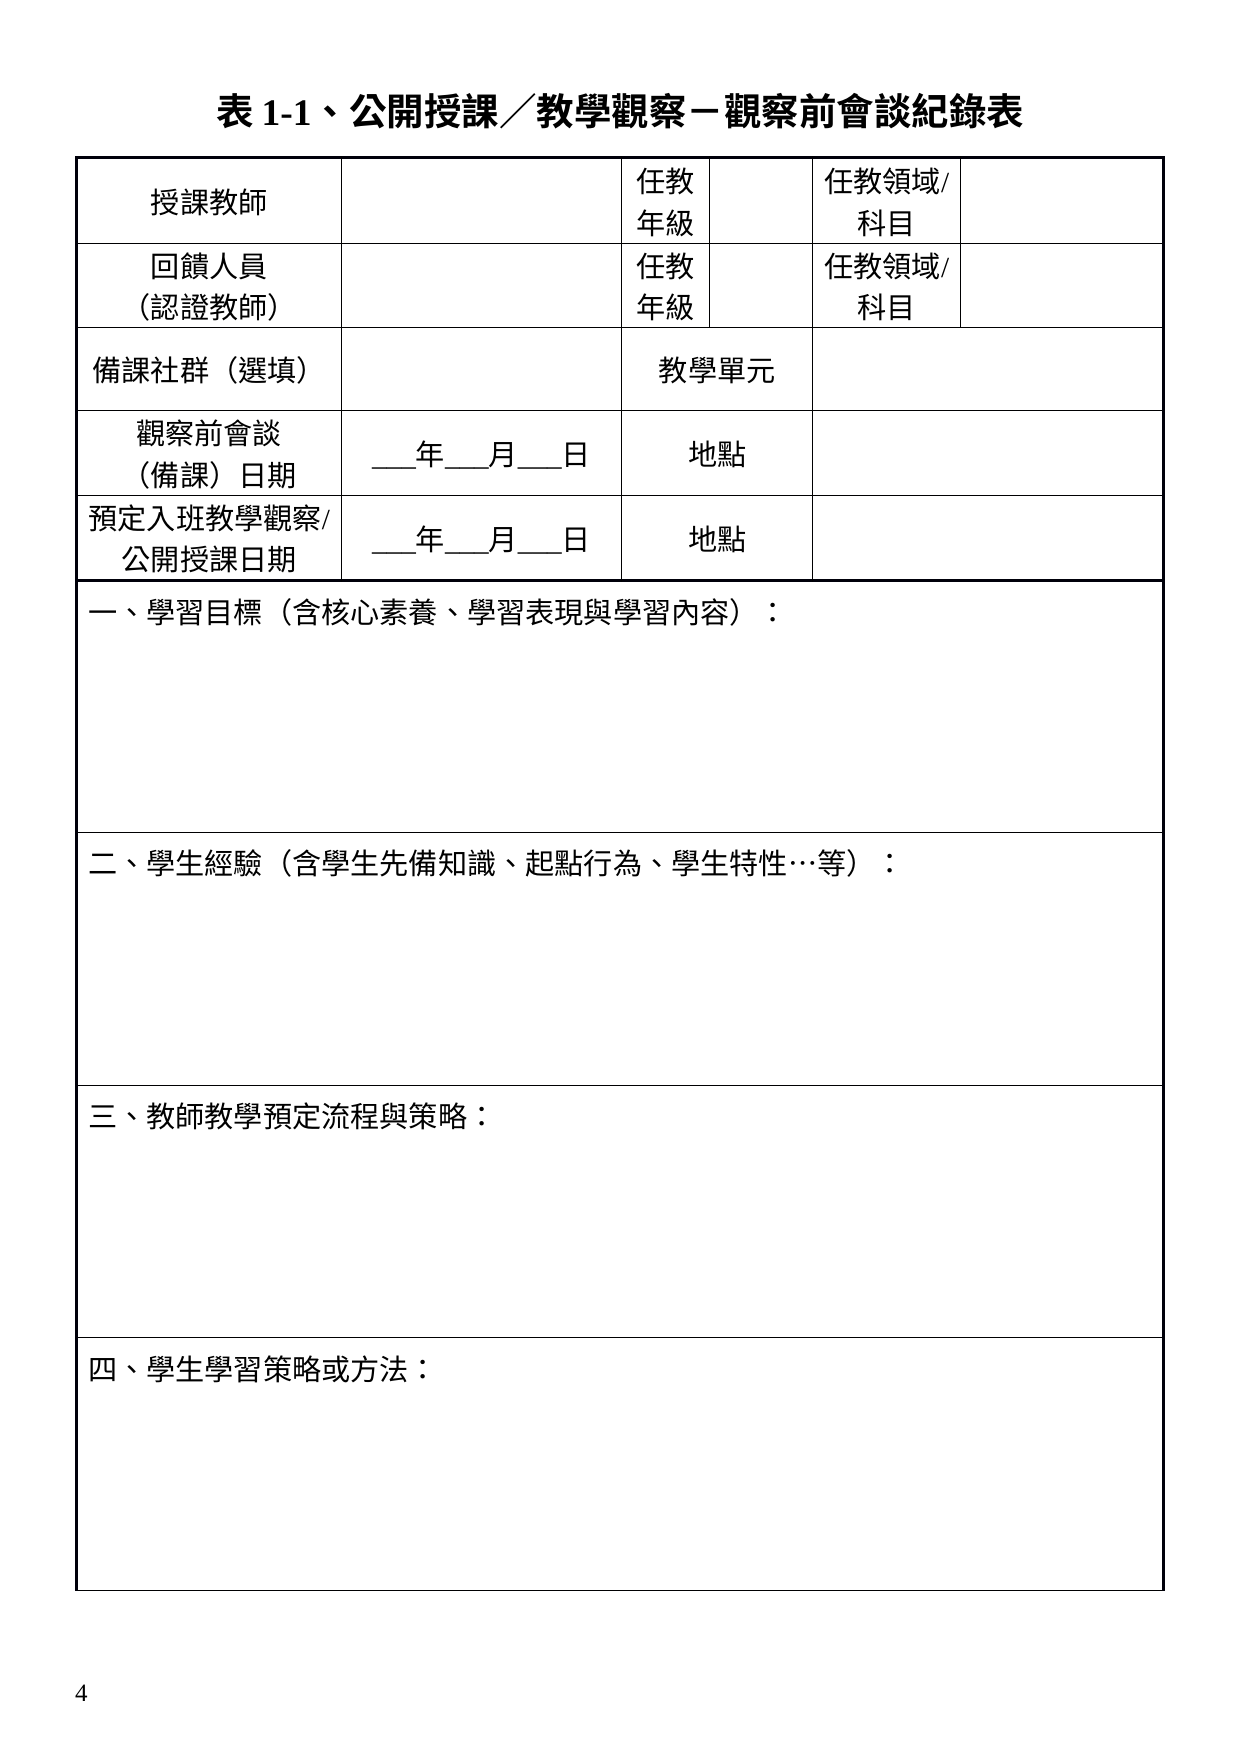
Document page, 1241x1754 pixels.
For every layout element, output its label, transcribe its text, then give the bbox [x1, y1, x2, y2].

table_header 任教年級 [622, 159, 709, 243]
table_header [710, 159, 812, 243]
table_cell 四、學生學習策略或方法： [78, 1338, 1162, 1590]
table_cell 地點 [622, 496, 812, 579]
table_cell 任教年級 [622, 244, 709, 327]
table_cell 備課社群（選填） [78, 328, 341, 410]
table_cell [813, 496, 1162, 579]
table_cell 一、學習目標（含核心素養、學習表現與學習內容）： [78, 582, 1162, 832]
table_cell [342, 244, 621, 327]
table_cell [813, 328, 1162, 410]
table_cell 預定入班教學觀察/公開授課日期 [78, 496, 341, 579]
table_header [342, 159, 621, 243]
table_cell [813, 411, 1162, 495]
table_cell 任教領域/科目 [813, 244, 960, 327]
table_cell 觀察前會談 （備課）日期 [78, 411, 341, 495]
table_cell 地點 [622, 411, 812, 495]
table_cell ___年___月___日 [342, 411, 621, 495]
table_cell [710, 244, 812, 327]
table_cell 二、學生經驗（含學生先備知識、起點行為、學生特性…等）： [78, 833, 1162, 1084]
table_cell 三、教師教學預定流程與策略： [78, 1086, 1162, 1337]
table_cell 回饋人員 （認證教師） [78, 244, 341, 327]
table_cell 教學單元 [622, 328, 812, 410]
table_header [961, 159, 1162, 243]
table_cell [961, 244, 1162, 327]
table_cell ___年___月___日 [342, 496, 621, 579]
subtitle 表1-1、公開授課∕教學觀察－觀察前會談紀錄表 [75, 75, 1165, 137]
table_header 任教領域/科目 [813, 159, 960, 243]
table_cell [342, 328, 621, 410]
table_header 授課教師 [78, 159, 341, 243]
